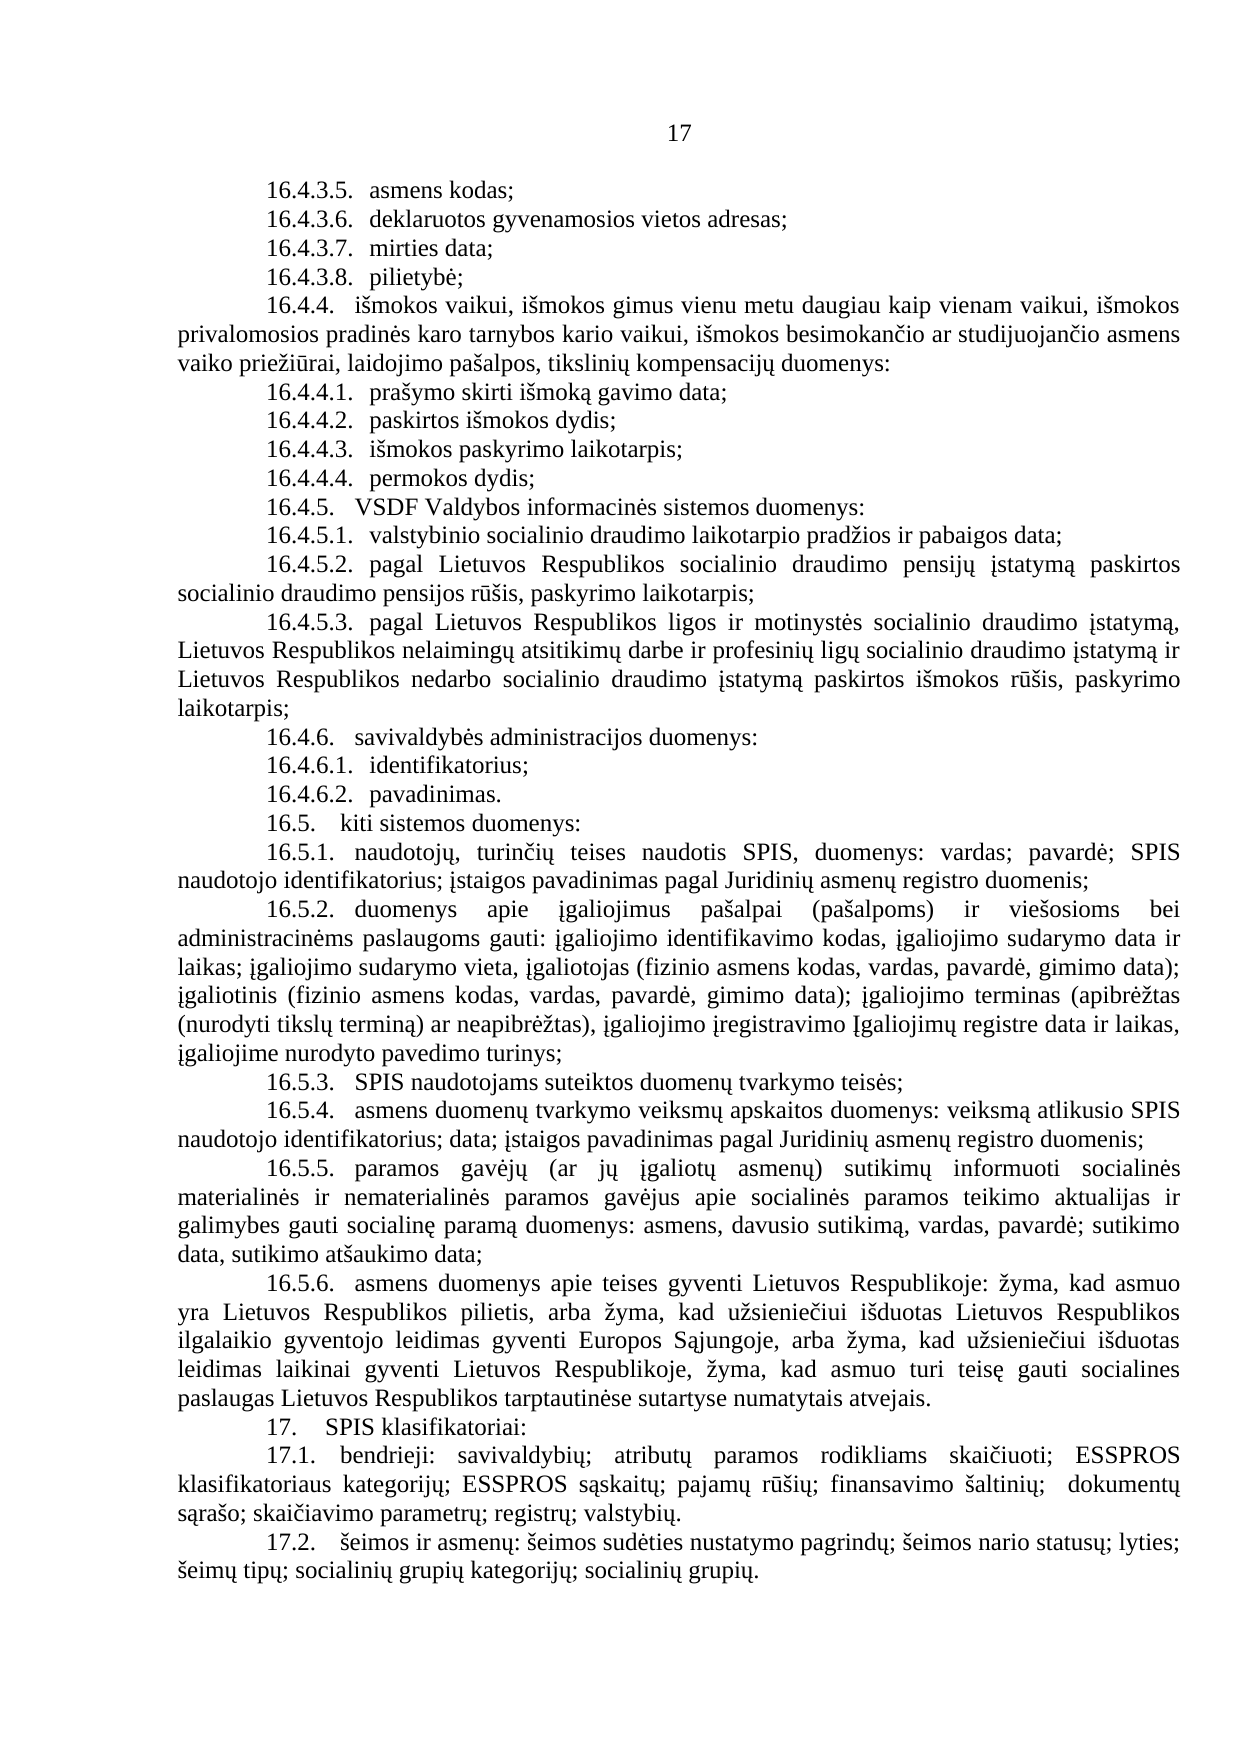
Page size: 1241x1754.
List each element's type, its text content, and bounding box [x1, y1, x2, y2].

text 16.5.6. asmens duomenys apie teises gyventi Lietuvos Respublikoje: žyma, kad asmuo yra Lietuvos Respublikos pilietis, arba žyma, kad užsieniečiui išduotas Lietuvos Respublikos ilgalaikio gyventojo leidimas gyventi Europos Sąjungoje, arba žyma, kad užsieniečiui išduotas leidimas laikinai gyventi Lietuvos Respublikoje, žyma, kad asmuo turi teisę gauti socialines paslaugas Lietuvos Respublikos tarptautinėse sutartyse numatytais atvejais. [177, 1268, 1181, 1412]
text 16.5.4. asmens duomenų tvarkymo veiksmų apskaitos duomenys: veiksmą atlikusio SPIS naudotojo identifikatorius; data; įstaigos pavadinimas pagal Juridinių asmenų registro duomenis; [177, 1096, 1181, 1153]
text 17.2. šeimos ir asmenų: šeimos sudėties nustatymo pagrindų; šeimos nario statusų; lyties; šeimų tipų; socialinių grupių kategorijų; socialinių grupių. [177, 1527, 1181, 1584]
text 16.4.4.3. išmokos paskyrimo laikotarpis; [177, 434, 1181, 463]
text 16.5.2. duomenys apie įgaliojimus pašalpai (pašalpoms) ir viešosioms bei administracinėms paslaugoms gauti: įgaliojimo identifikavimo kodas, įgaliojimo sudarymo data ir laikas; įgaliojimo sudarymo vieta, įgaliotojas (fizinio asmens kodas, vardas, pavardė, gimimo data); įgaliotinis (fizinio asmens kodas, vardas, pavardė, gimimo data); įgaliojimo terminas (apibrėžtas (nurodyti tikslų terminą) ar neapibrėžtas), įgaliojimo įregistravimo Įgaliojimų registre data ir laikas, įgaliojime nurodyto pavedimo turinys; [177, 894, 1181, 1067]
text 16.4.5.1. valstybinio socialinio draudimo laikotarpio pradžios ir pabaigos data; [177, 521, 1181, 549]
text 16.4.5.3. pagal Lietuvos Respublikos ligos ir motinystės socialinio draudimo įstatymą, Lietuvos Respublikos nelaimingų atsitikimų darbe ir profesinių ligų socialinio draudimo įstatymą ir Lietuvos Respublikos nedarbo socialinio draudimo įstatymą paskirtos išmokos rūšis, paskyrimo laikotarpis; [177, 607, 1181, 722]
text 16.4.4.1. prašymo skirti išmoką gavimo data; [177, 377, 1181, 406]
text 16.4.3.7. mirties data; [177, 233, 1181, 262]
text 16.4.5.2. pagal Lietuvos Respublikos socialinio draudimo pensijų įstatymą paskirtos socialinio draudimo pensijos rūšis, paskyrimo laikotarpis; [177, 549, 1181, 607]
text 16.4.4.2. paskirtos išmokos dydis; [177, 406, 1181, 434]
text 16.4.4. išmokos vaikui, išmokos gimus vienu metu daugiau kaip vienam vaikui, išmokos privalomosios pradinės karo tarnybos kario vaikui, išmokos besimokančio ar studijuojančio asmens vaiko priežiūrai, laidojimo pašalpos, tikslinių kompensacijų duomenys: [177, 291, 1181, 377]
text 16.4.6. savivaldybės administracijos duomenys: [177, 722, 1181, 751]
text 16.5.5. paramos gavėjų (ar jų įgaliotų asmenų) sutikimų informuoti socialinės materialinės ir nematerialinės paramos gavėjus apie socialinės paramos teikimo aktualijas ir galimybes gauti socialinę paramą duomenys: asmens, davusio sutikimą, vardas, pavardė; sutikimo data, sutikimo atšaukimo data; [177, 1153, 1181, 1268]
text 17.1. bendrieji: savivaldybių; atributų paramos rodikliams skaičiuoti; ESSPROS klasifikatoriaus kategorijų; ESSPROS sąskaitų; pajamų rūšių; finansavimo šaltinių; dokumentų sąrašo; skaičiavimo parametrų; registrų; valstybių. [177, 1441, 1181, 1527]
text 16.4.3.5. asmens kodas; [177, 176, 1181, 204]
text 16.5. kiti sistemos duomenys: [177, 808, 1181, 837]
text 16.4.5. VSDF Valdybos informacinės sistemos duomenys: [177, 492, 1181, 521]
text 16.5.3. SPIS naudotojams suteiktos duomenų tvarkymo teisės; [177, 1067, 1181, 1096]
text 16.4.3.8. pilietybė; [177, 262, 1181, 291]
text 16.4.6.2. pavadinimas. [177, 779, 1181, 808]
text 16.4.3.6. deklaruotos gyvenamosios vietos adresas; [177, 204, 1181, 233]
text 16.4.4.4. permokos dydis; [177, 463, 1181, 492]
text 17. SPIS klasifikatoriai: [177, 1412, 1181, 1441]
text 16.5.1. naudotojų, turinčių teises naudotis SPIS, duomenys: vardas; pavardė; SPIS naudotojo identifikatorius; įstaigos pavadinimas pagal Juridinių asmenų registro duomenis; [177, 837, 1181, 894]
text 16.4.6.1. identifikatorius; [177, 751, 1181, 779]
